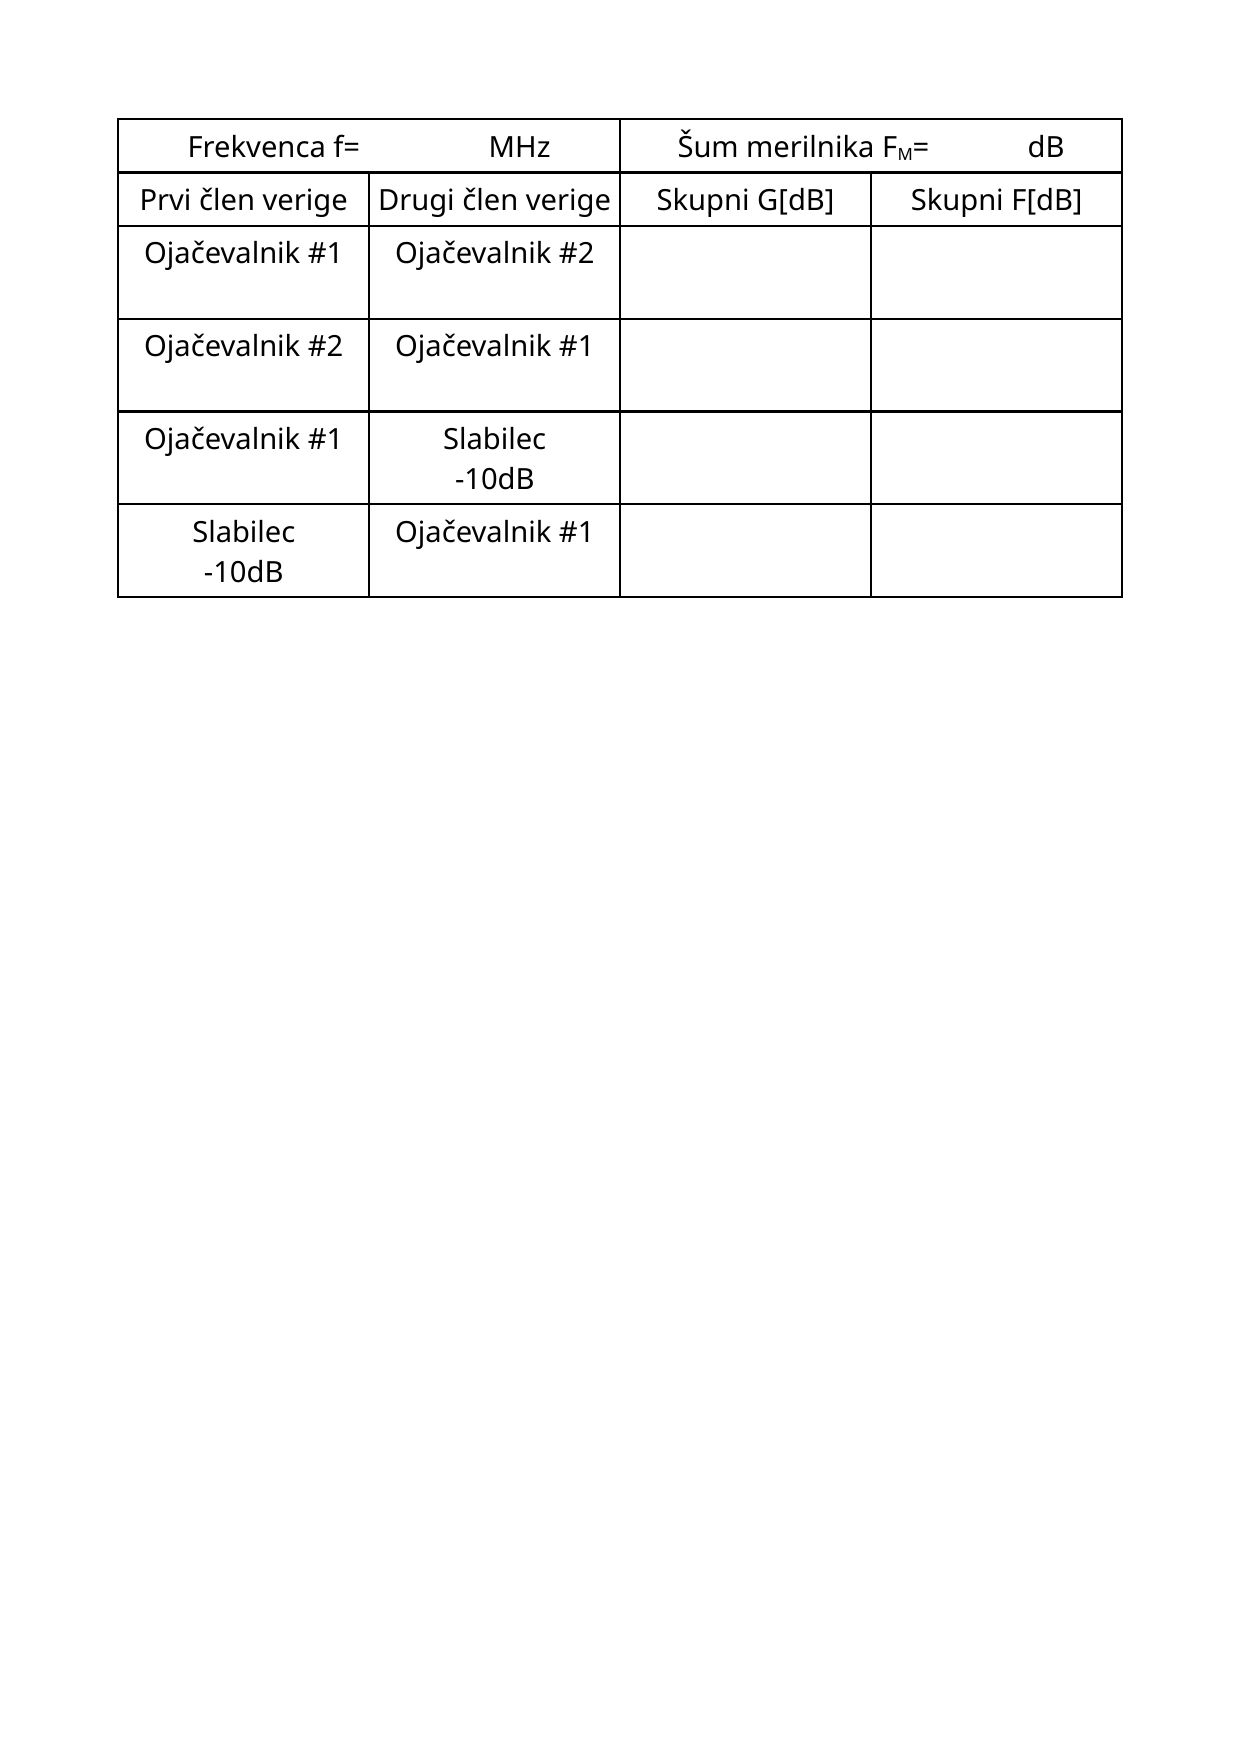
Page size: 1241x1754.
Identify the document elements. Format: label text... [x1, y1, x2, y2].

table_cell Skupni G[dB] [621, 174, 870, 224]
table_cell Slabilec -10dB [370, 413, 619, 503]
table_cell Ojačevalnik #1 [370, 320, 619, 410]
table_cell [621, 320, 870, 410]
table_cell [621, 413, 870, 503]
table_cell [872, 413, 1121, 503]
table_cell Ojačevalnik #1 [119, 227, 368, 317]
table_cell [872, 227, 1121, 317]
table_cell [872, 505, 1121, 596]
table_header Frekvenca f= MHz [119, 120, 619, 171]
table_cell Prvi člen verige [119, 174, 368, 224]
table_cell [872, 320, 1121, 410]
table_cell Ojačevalnik #1 [370, 505, 619, 596]
table_cell [621, 227, 870, 317]
table_cell Skupni F[dB] [872, 174, 1121, 224]
table_cell Ojačevalnik #1 [119, 413, 368, 503]
table_cell Slabilec -10dB [119, 505, 368, 596]
table_header Šum merilnika FM= dB [621, 120, 1121, 171]
table_cell Drugi člen verige [370, 174, 619, 224]
table_cell [621, 505, 870, 596]
table_cell Ojačevalnik #2 [370, 227, 619, 317]
table_cell Ojačevalnik #2 [119, 320, 368, 410]
